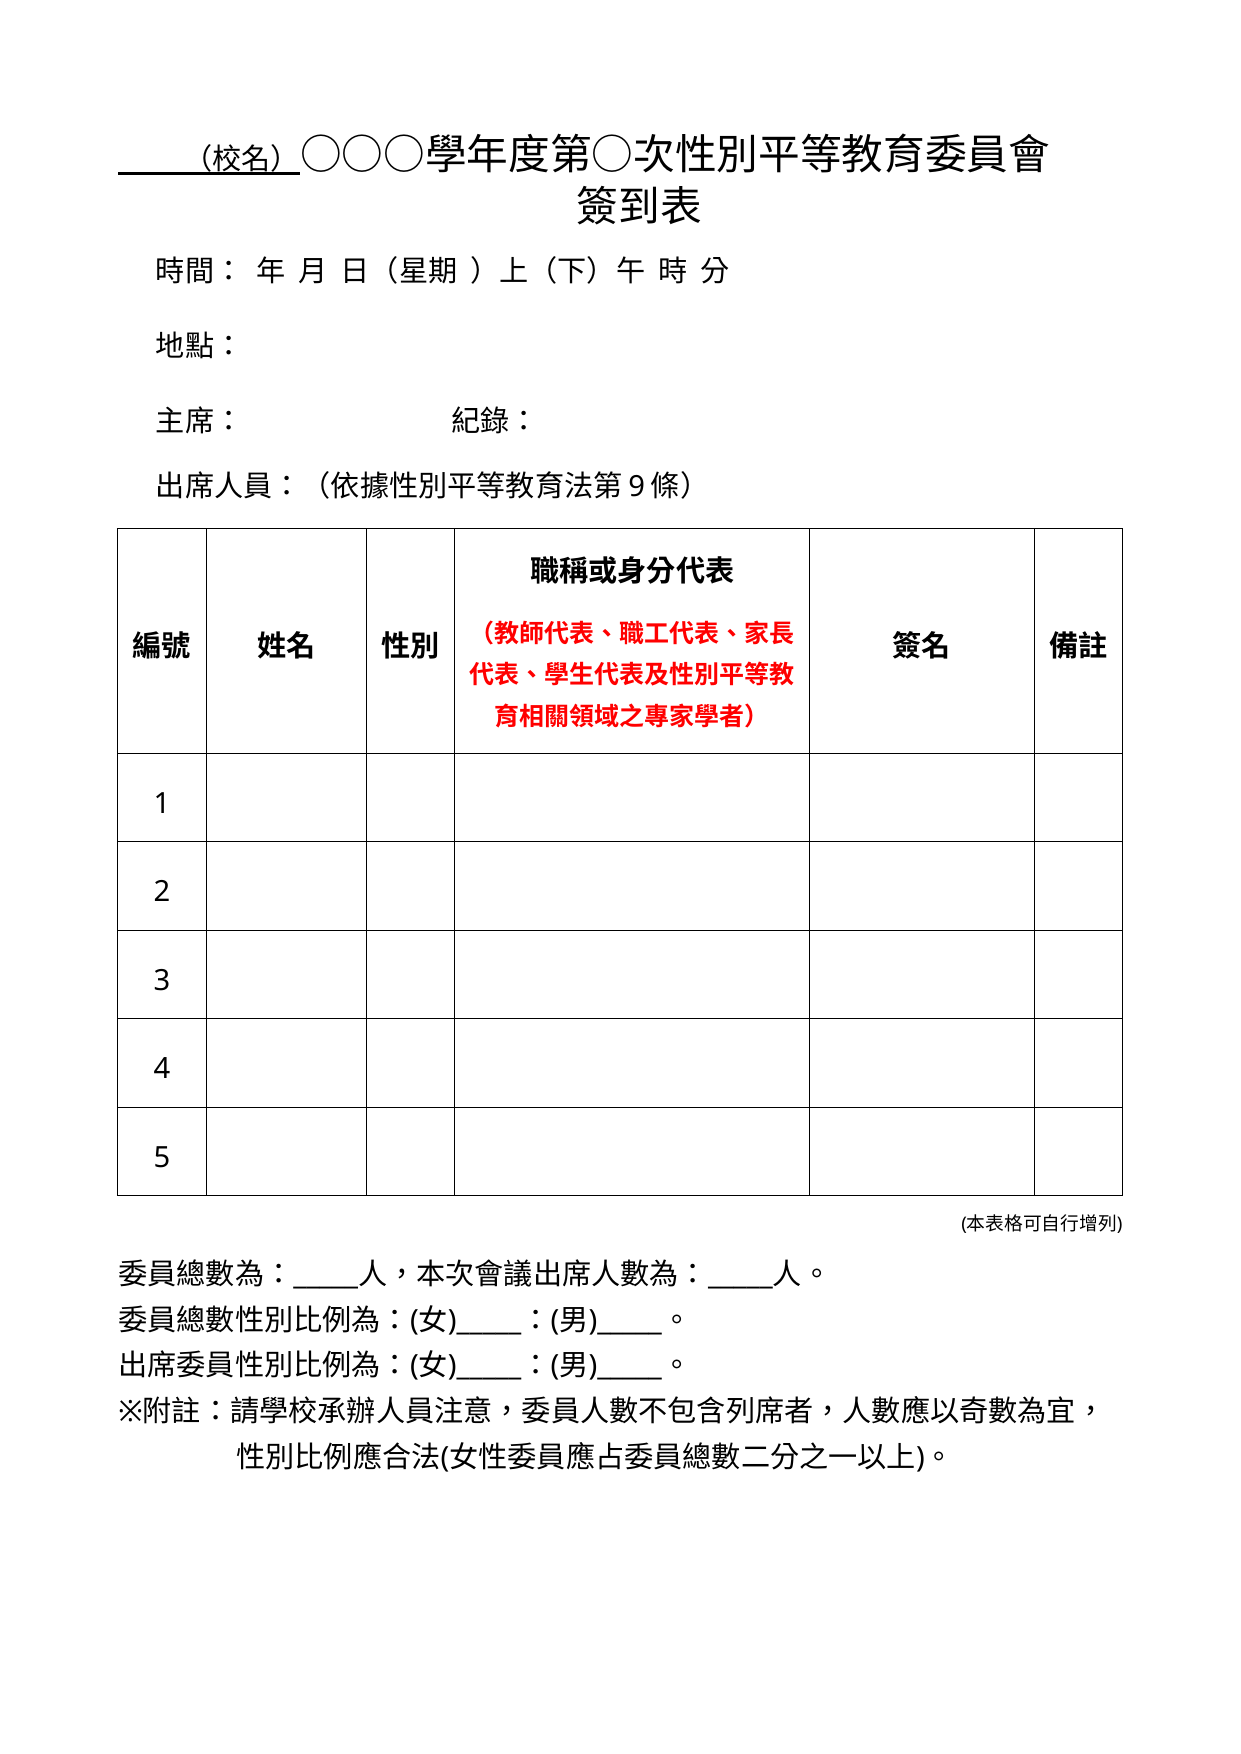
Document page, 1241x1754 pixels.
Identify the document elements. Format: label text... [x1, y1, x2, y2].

table_cell [455, 931, 809, 1018]
table_cell 2 [118, 842, 206, 930]
text 出席委員性別比例為：(女)_____：(男)_____。 [118, 1339, 1122, 1385]
text 簽到表 [156, 180, 1122, 232]
table_cell [810, 1019, 1034, 1107]
table_cell [455, 754, 809, 841]
text 主席： 紀錄： [156, 395, 1122, 441]
table_cell [367, 931, 454, 1018]
text 委員總數為：_____人，本次會議出席人數為：_____人。 [118, 1247, 1122, 1293]
table_cell [1035, 842, 1122, 930]
table_cell [207, 931, 366, 1018]
table_cell [207, 1108, 366, 1195]
text (本表格可自行增列) [118, 1208, 1122, 1236]
table_cell [207, 842, 366, 930]
table_cell 1 [118, 754, 206, 841]
table_header 編號 [118, 529, 206, 753]
table_cell [810, 931, 1034, 1018]
table_cell [207, 754, 366, 841]
table_cell 3 [118, 931, 206, 1018]
table_cell [455, 842, 809, 930]
table_cell 5 [118, 1108, 206, 1195]
table_cell [810, 842, 1034, 930]
table_header 備註 [1035, 529, 1122, 753]
table_cell [1035, 931, 1122, 1018]
table_cell [367, 1019, 454, 1107]
text ※附註：請學校承辦人員注意，委員人數不包含列席者，人數應以奇數為宜，性別比例應合法(女性委員應占委員總數二分之一以上)。 [118, 1385, 1122, 1477]
table_cell [1035, 754, 1122, 841]
table_cell [207, 1019, 366, 1107]
table_header 職稱或身分代表 （教師代表、職工代表、家長代表、學生代表及性別平等教育相關領域之專家學者） [455, 529, 809, 753]
table_cell [455, 1019, 809, 1107]
table_cell [367, 842, 454, 930]
table_header 姓名 [207, 529, 366, 753]
text 時間： 年 月 日（星期 ）上（下）午 時 分 [156, 245, 1122, 291]
text （校名）○○○學年度第○次性別平等教育委員會 [118, 128, 1122, 180]
text 出席人員：（依據性別平等教育法第9條） [156, 460, 1122, 506]
table_cell [367, 754, 454, 841]
table_cell [810, 1108, 1034, 1195]
text 地點： [156, 320, 1122, 366]
table_cell [1035, 1019, 1122, 1107]
table_cell [810, 754, 1034, 841]
table_cell [1035, 1108, 1122, 1195]
table_cell 4 [118, 1019, 206, 1107]
table_header 性別 [367, 529, 454, 753]
table_cell [367, 1108, 454, 1195]
table_header 簽名 [810, 529, 1034, 753]
table_cell [455, 1108, 809, 1195]
text 委員總數性別比例為：(女)_____：(男)_____。 [118, 1293, 1122, 1339]
